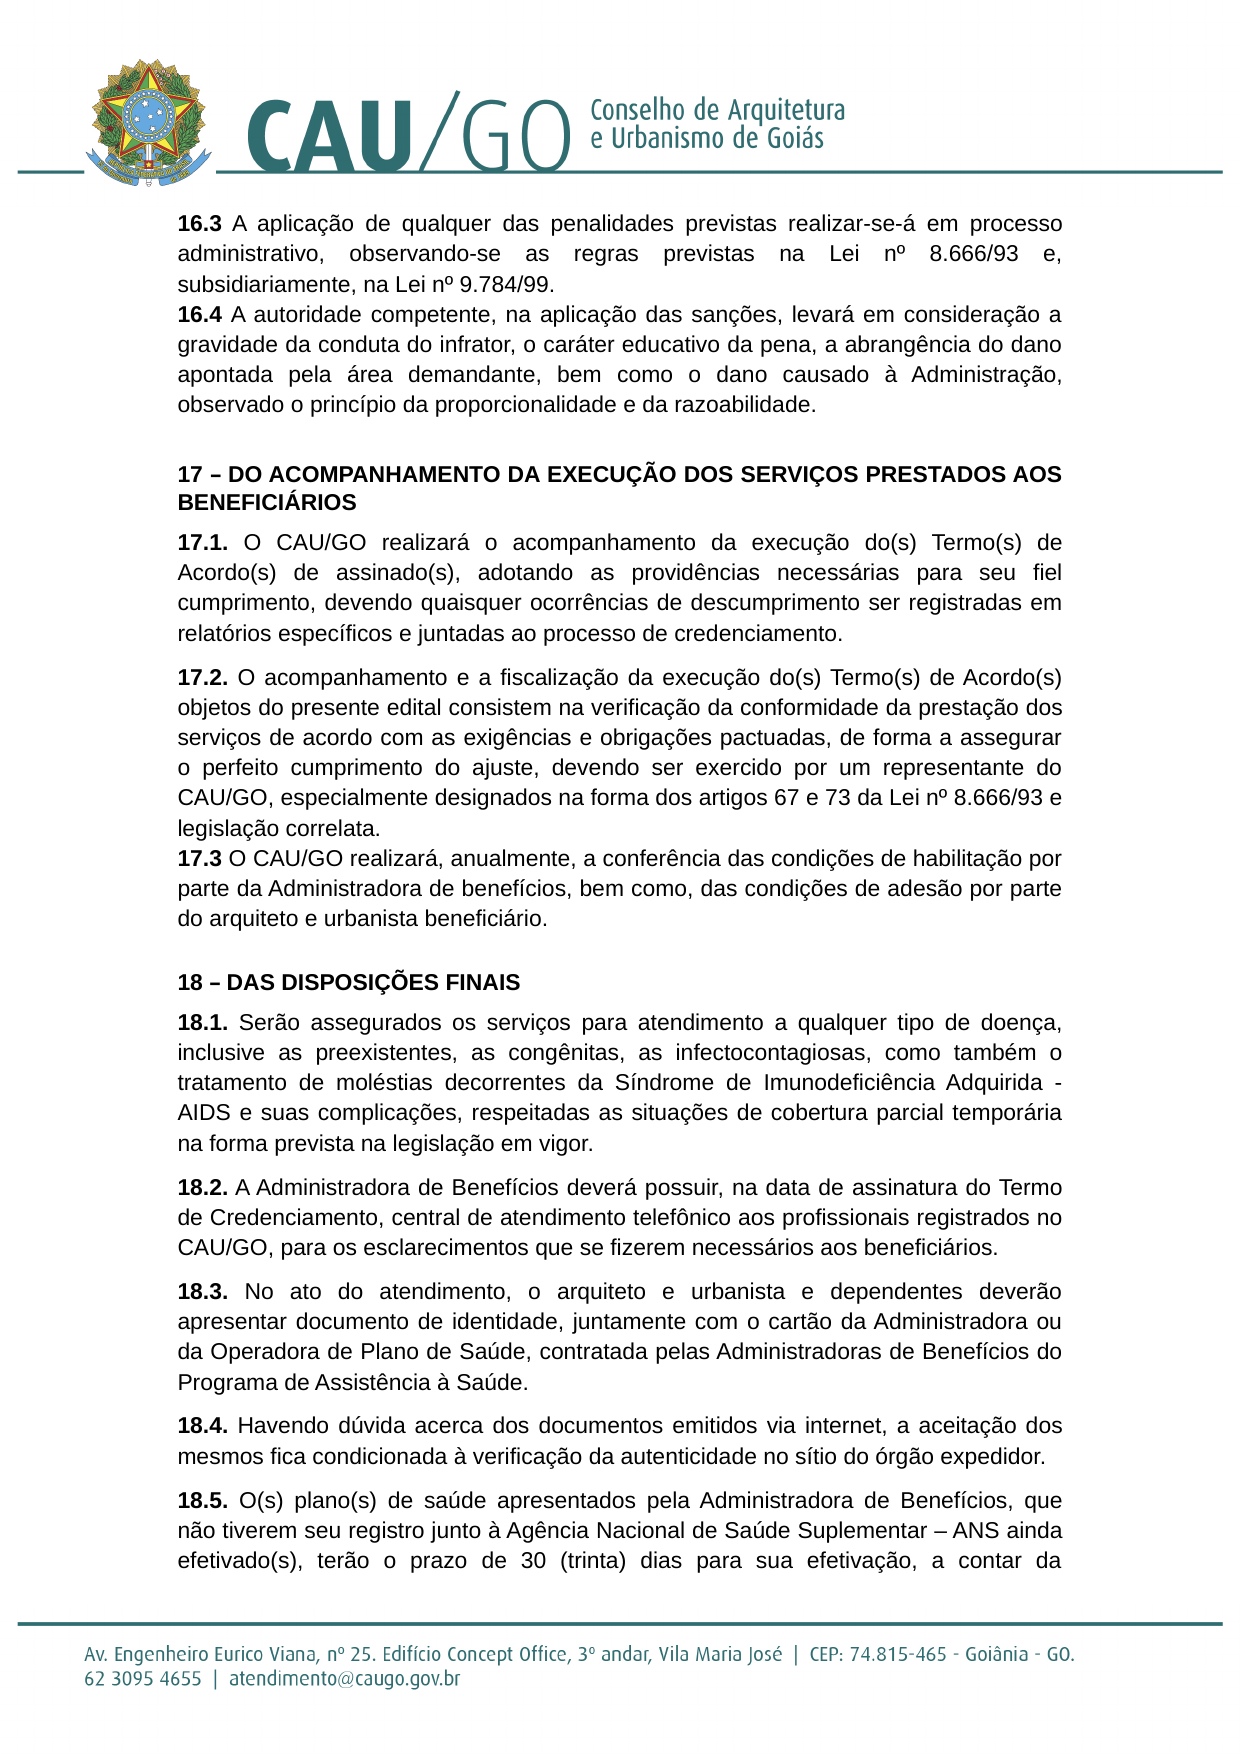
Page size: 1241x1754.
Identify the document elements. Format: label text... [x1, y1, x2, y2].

text 18.2. A Administradora de Benefícios deverá possuir, na data de assinatura do Termo de Credenciamento, central de atendimento telefônico aos profissionais registrados no CAU/GO, para os esclarecimentos que se fizerem necessários aos beneficiários. [177, 1173, 1063, 1260]
text 18.4. Havendo dúvida acerca dos documentos emitidos via internet, a aceitação dos mesmos fica condicionada à verificação da autenticidade no sítio do órgão expedidor. [177, 1412, 1063, 1469]
text 18.5. O(s) plano(s) de saúde apresentados pela Administradora de Benefícios, que não tiverem seu registro junto à Agência Nacional de Saúde Suplementar – ANS ainda efetivado(s), terão o prazo de 30 (trinta) dias para sua efetivação, a contar da [177, 1487, 1063, 1573]
text 17.1. O CAU/GO realizará o acompanhamento da execução do(s) Termo(s) de Acordo(s) de assinado(s), adotando as providências necessárias para seu fiel cumprimento, devendo quaisquer ocorrências de descumprimento ser registradas em relatórios específicos e juntadas ao processo de credenciamento. [177, 529, 1063, 646]
text 17.3 O CAU/GO realizará, anualmente, a conferência das condições de habilitação por parte da Administradora de benefícios, bem como, das condições de adesão por parte do arquiteto e urbanista beneficiário. [177, 845, 1063, 931]
text 18.3. No ato do atendimento, o arquiteto e urbanista e dependentes deverão apresentar documento de identidade, juntamente com o cartão da Administradora ou da Operadora de Plano de Saúde, contratada pelas Administradoras de Benefícios do Programa de Assistência à Saúde. [177, 1278, 1063, 1395]
text 18.1. Serão assegurados os serviços para atendimento a qualquer tipo de doença, inclusive as preexistentes, as congênitas, as infectocontagiosas, como também o tratamento de moléstias decorrentes da Síndrome de Imunodeficiência Adquirida - AIDS e suas complicações, respeitadas as situações de cobertura parcial temporária na forma prevista na legislação em vigor. [177, 1009, 1063, 1156]
text 16.3 A aplicação de qualquer das penalidades previstas realizar-se-á em processo administrativo, observando-se as regras previstas na Lei nº 8.666/93 e, subsidiariamente, na Lei nº 9.784/99. [177, 207, 1063, 297]
text 16.4 A autoridade competente, na aplicação das sanções, levará em consideração a gravidade da conduta do infrator, o caráter educativo da pena, a abrangência do dano apontada pela área demandante, bem como o dano causado à Administração, observado o princípio da proporcionalidade e da razoabilidade. [177, 301, 1063, 418]
text 17 – DO ACOMPANHAMENTO DA EXECUÇÃO DOS SERVIÇOS PRESTADOS AOS BENEFICIÁRIOS [177, 457, 1063, 515]
text 17.2. O acompanhamento e a fiscalização da execução do(s) Termo(s) de Acordo(s) objetos do presente edital consistem na verificação da conformidade da prestação dos serviços de acordo com as exigências e obrigações pactuadas, de forma a assegurar o perfeito cumprimento do ajuste, devendo ser exercido por um representante do CAU/GO, especialmente designados na forma dos artigos 67 e 73 da Lei nº 8.666/93 e legislação correlata. [177, 663, 1063, 841]
text 18 – DAS DISPOSIÇÕES FINAIS [177, 966, 1063, 997]
